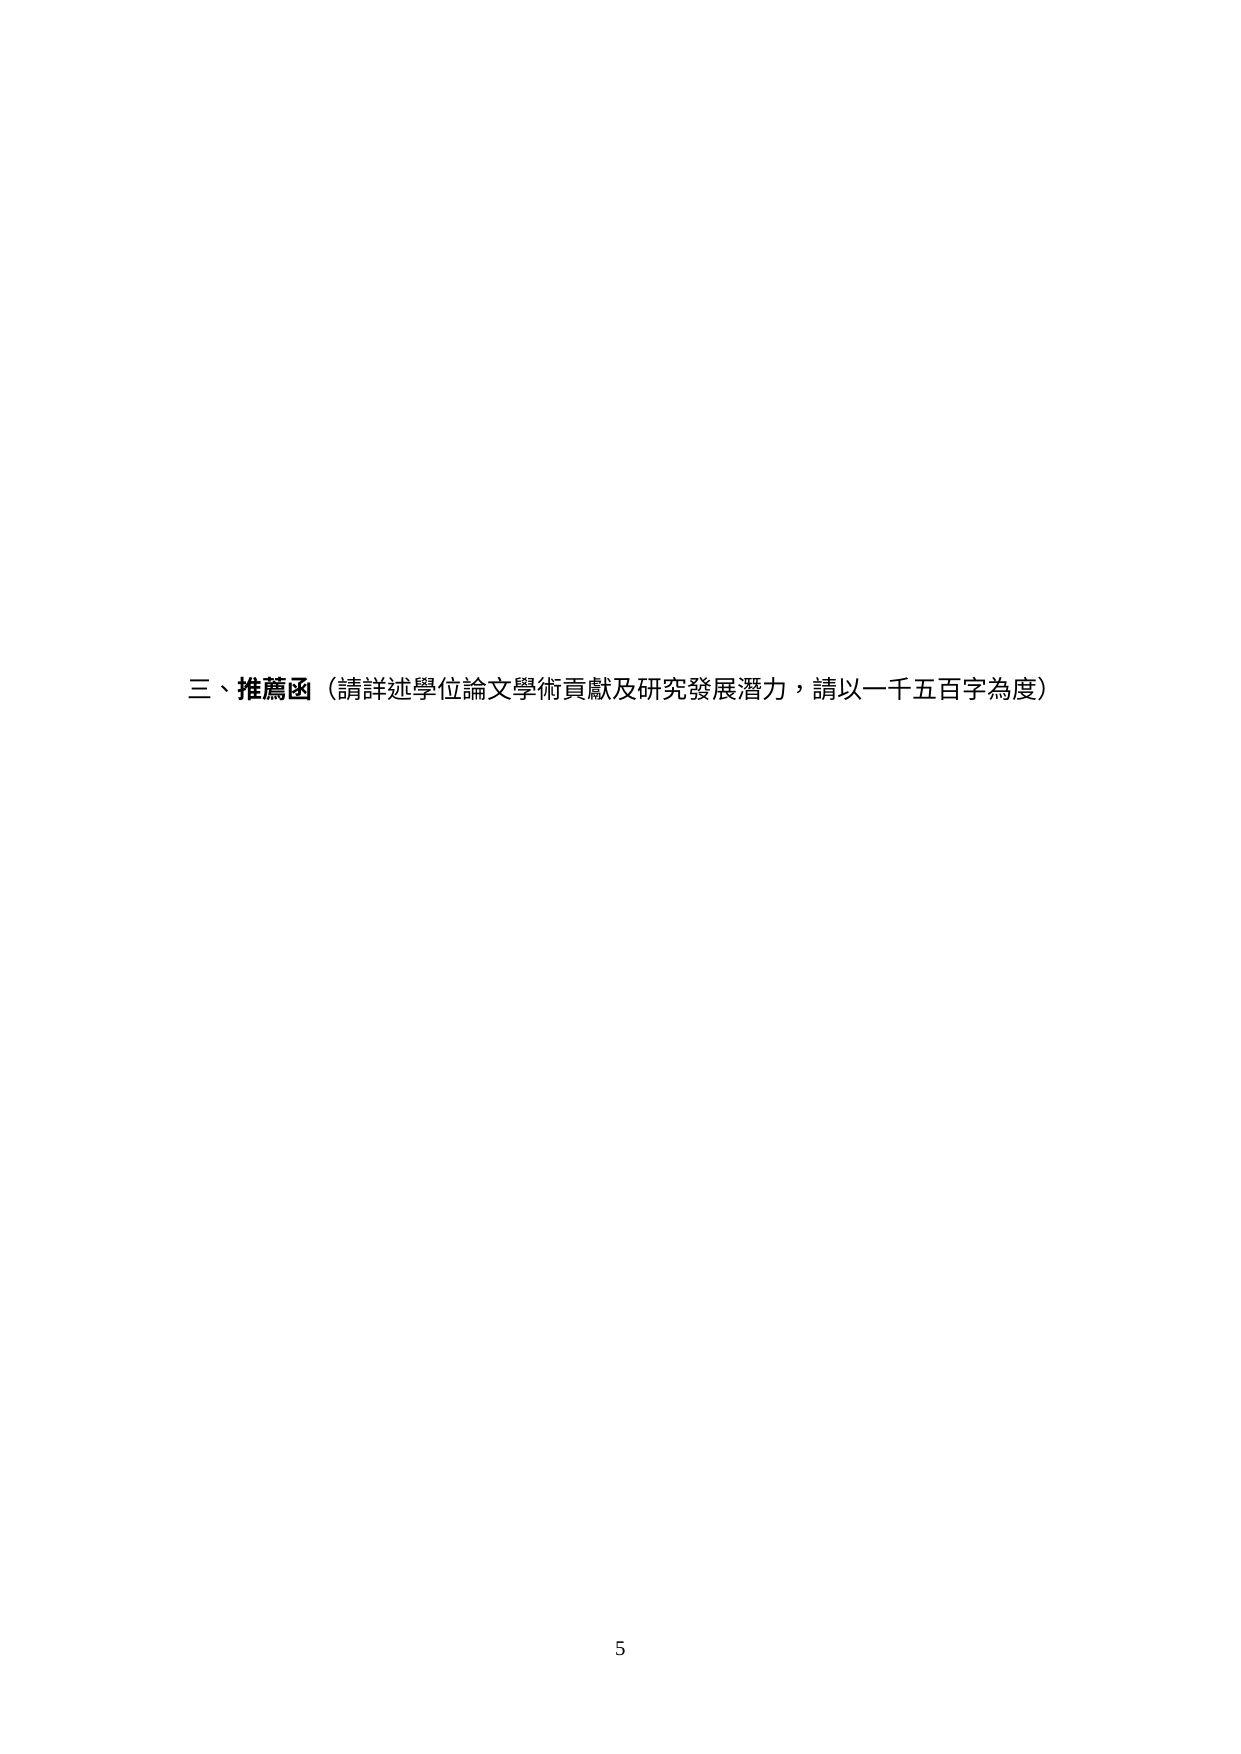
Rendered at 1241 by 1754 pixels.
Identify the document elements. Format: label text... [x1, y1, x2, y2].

subtitle 三、推薦函（請詳述學位論文學術貢獻及研究發展潛力，請以一千五百字為度） [187, 646, 1088, 708]
